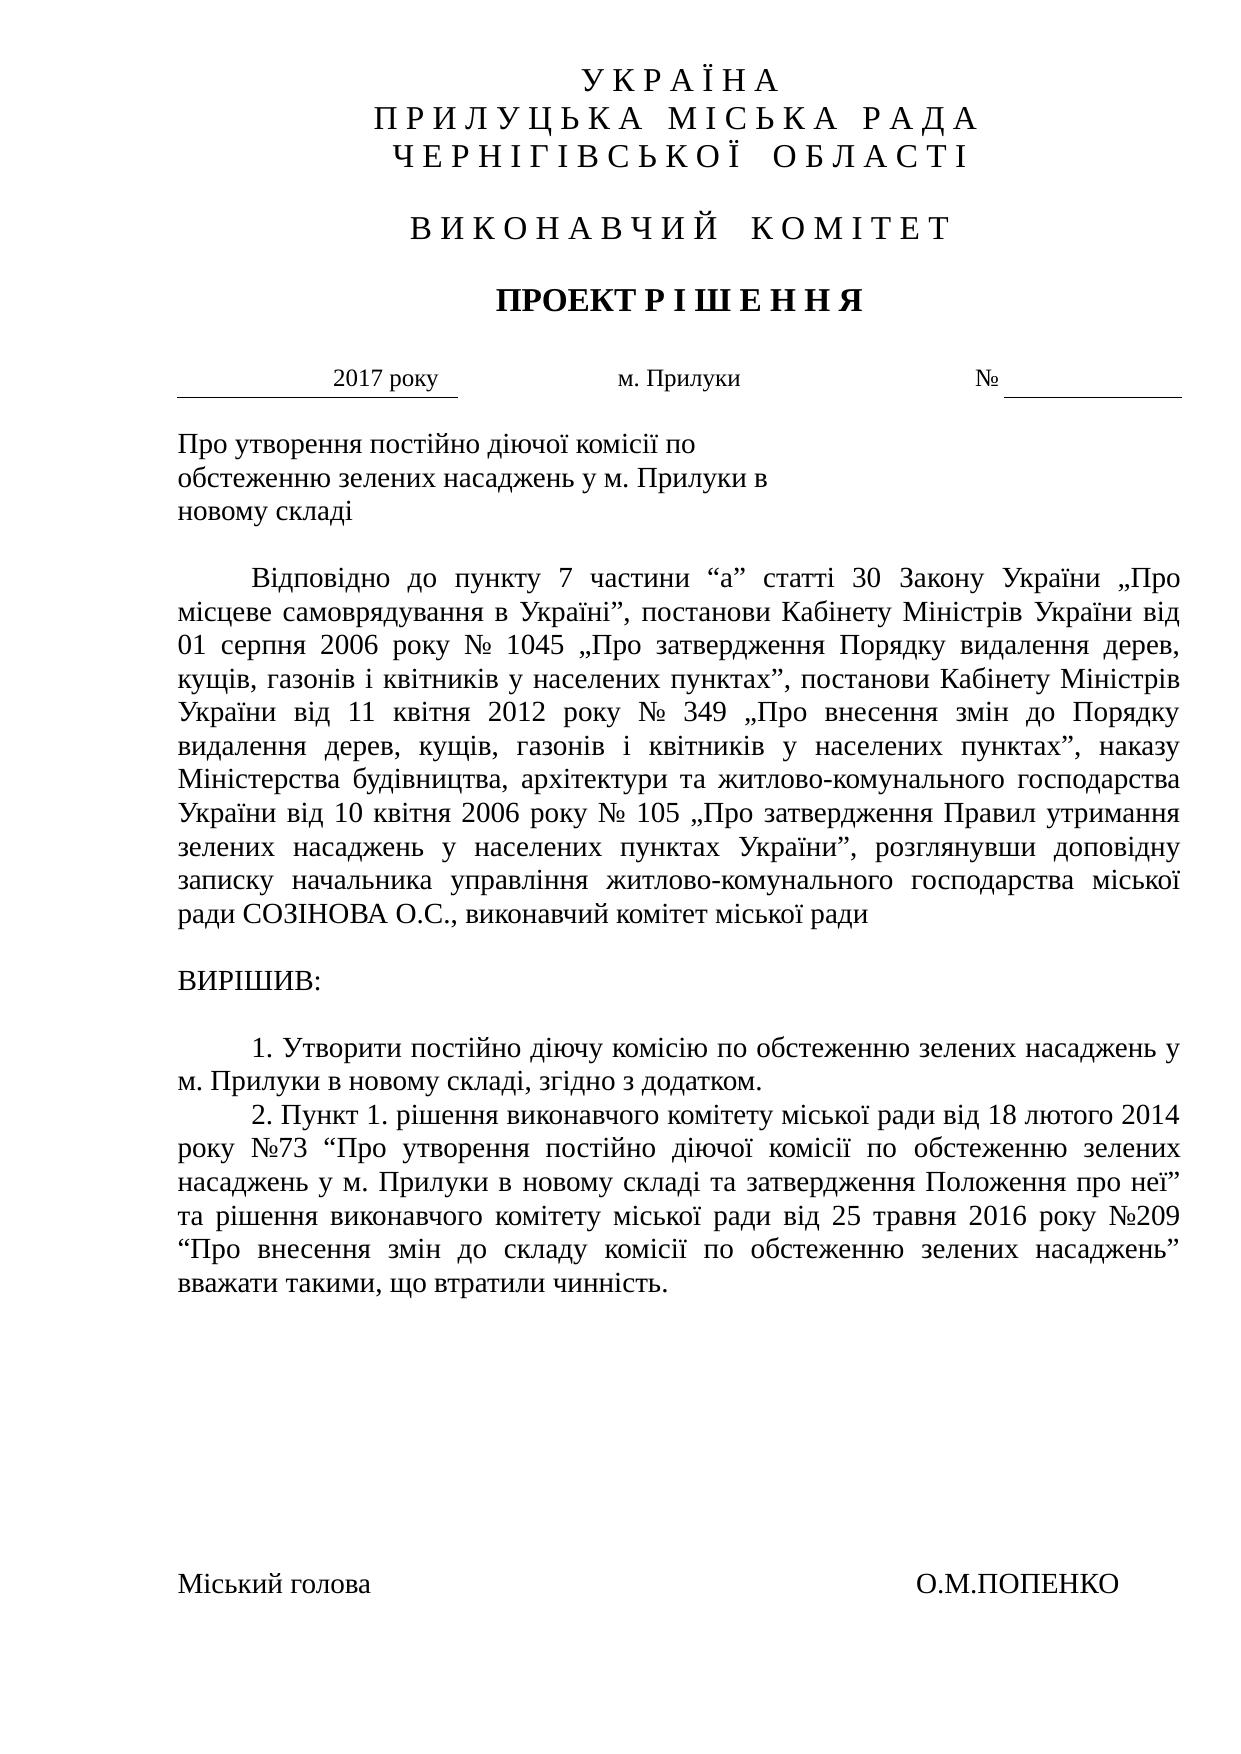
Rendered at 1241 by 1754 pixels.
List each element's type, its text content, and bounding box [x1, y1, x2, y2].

table_header 2017 року [177, 357, 458, 397]
text ВИРІШИВ: [177, 963, 1181, 996]
text 2. Пункт 1. рішення виконавчого комітету міської ради від 18 лютого 2014 року №73 “Про утворення постійно діючої комісії по обстеженню зелених насаджень у м. Прилуки в новому складі та затвердження Положення про неї” та рішення виконавчого комітету міської ради від 25 травня 2016 року №209 “Про внесення змін до складу комісії по обстеженню зелених насаджень” вважати такими, що втратили чинність. [177, 1097, 1181, 1298]
table_header № [789, 357, 1004, 397]
text Про утворення постійно діючої комісії по [177, 426, 1181, 460]
table_header м. Прилуки [569, 357, 789, 397]
text Ч е р н і г і в с ь к о ї о б л а с т і [177, 137, 1181, 175]
text 1. Утворити постійно діючу комісію по обстеженню зелених насаджень у м. Прилуки в новому складі, згідно з додатком. [177, 1030, 1181, 1097]
subtitle У К Р А Ї Н А [177, 60, 1181, 98]
table_header [458, 357, 569, 397]
subtitle В И К О Н А В Ч И Й К О М І Т Е Т [177, 208, 1181, 247]
subtitle П р и л у ц ь к а м і с ь к а р а д а [177, 98, 1181, 137]
text Міський голова О.М.ПОПЕНКО [177, 1567, 1181, 1600]
table_header [1004, 357, 1182, 397]
text новому складі [177, 493, 1181, 527]
subtitle ПРОЕКТ Р І Ш Е Н Н Я [177, 280, 1181, 319]
text Відповідно до пункту 7 частини “а” статті 30 Закону України „Про місцеве самоврядування в Україні”, постанови Кабінету Міністрів України від 01 серпня 2006 року № 1045 „Про затвердження Порядку видалення дерев, кущів, газонів і квітників у населених пунктах”, постанови Кабінету Міністрів України від 11 квітня 2012 року № 349 „Про внесення змін до Порядку видалення дерев, кущів, газонів і квітників у населених пунктах”, наказу Міністерства будівництва, архітектури та житлово-комунального господарства України від 10 квітня 2006 року № 105 „Про затвердження Правил утримання зелених насаджень у населених пунктах України”, розглянувши доповідну записку начальника управління житлово-комунального господарства міської ради СОЗІНОВА О.С., виконавчий комітет міської ради [177, 560, 1181, 929]
text обстеженню зелених насаджень у м. Прилуки в [177, 460, 1181, 493]
